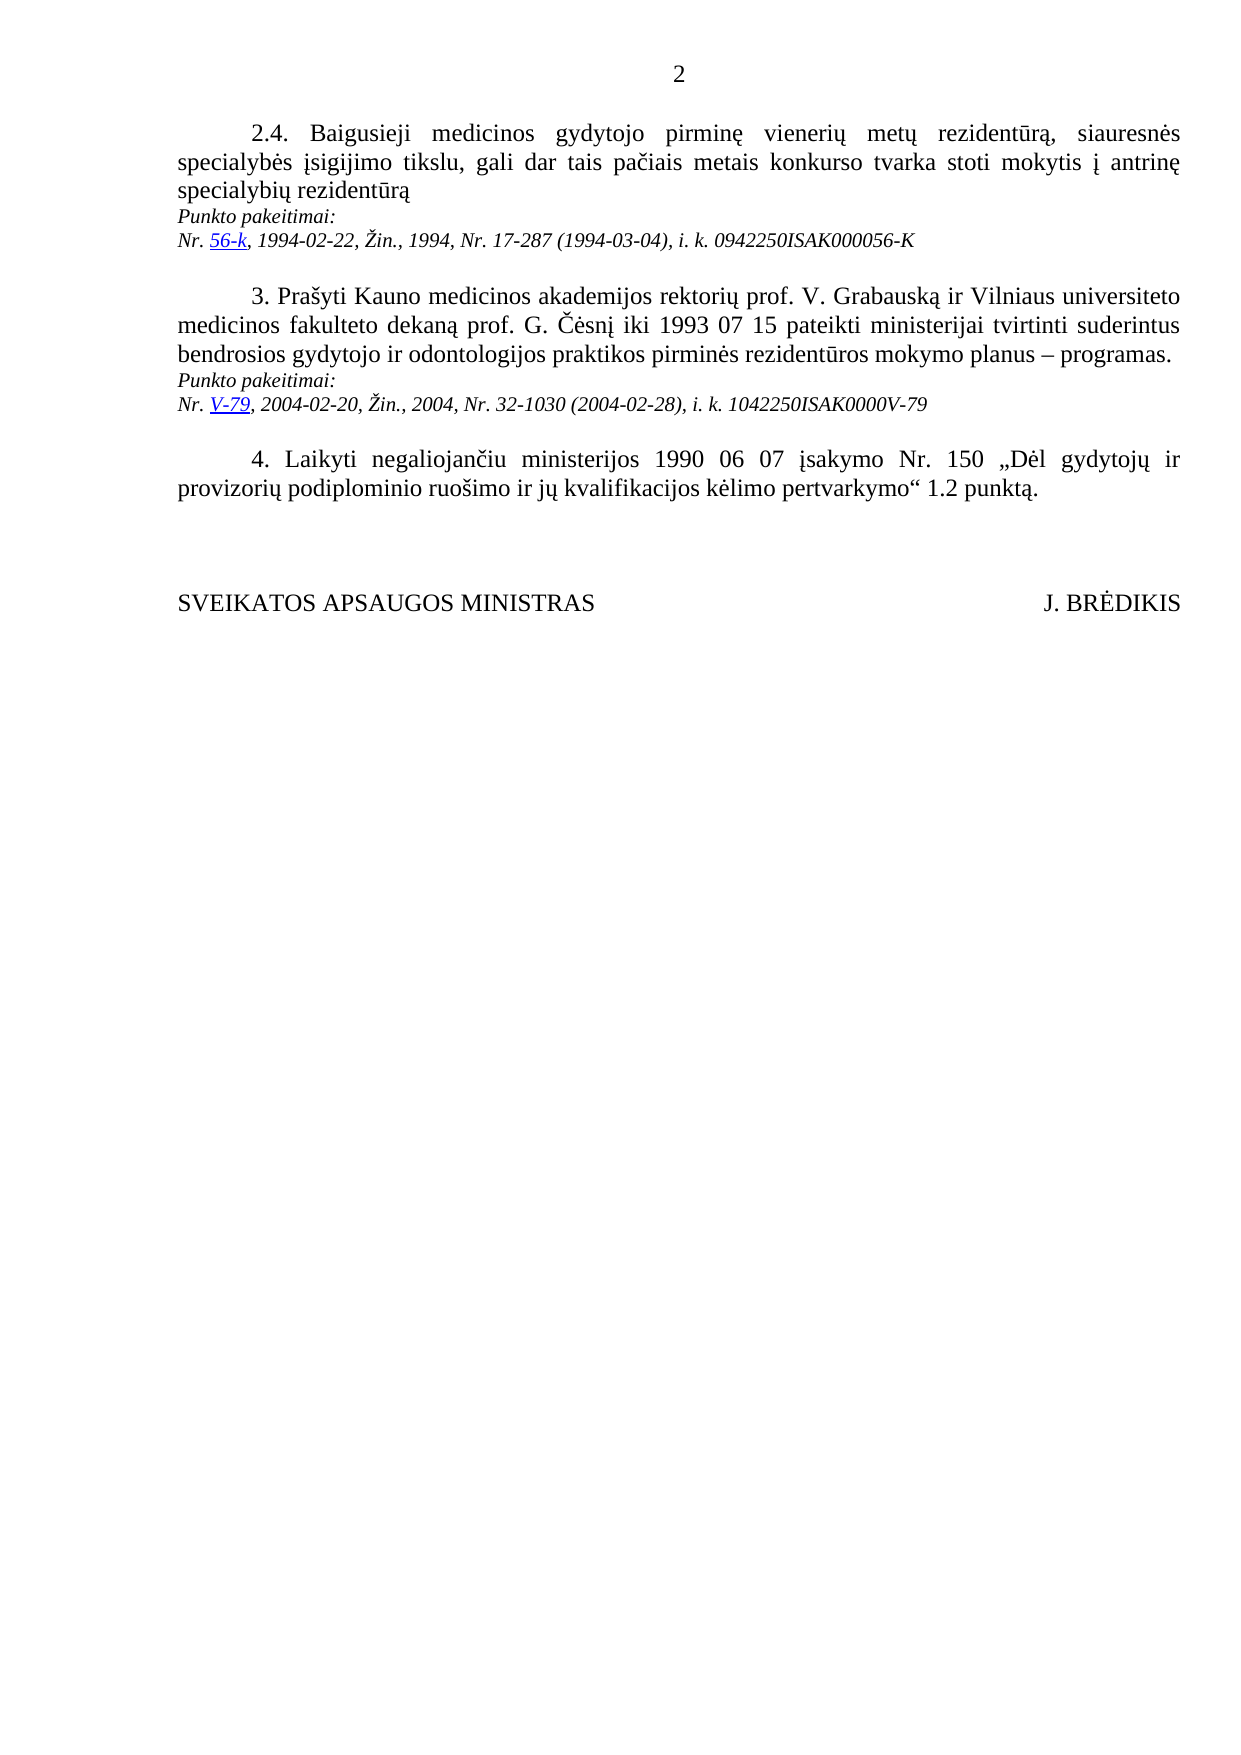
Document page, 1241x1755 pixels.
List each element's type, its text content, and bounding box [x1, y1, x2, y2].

text Nr. V-79, 2004-02-20, Žin., 2004, Nr. 32-1030 (2004-02-28), i. k. 1042250ISAK0000V-79 [177, 392, 1181, 416]
text 3. Prašyti Kauno medicinos akademijos rektorių prof. V. Grabauską ir Vilniaus universiteto medicinos fakulteto dekaną prof. G. Čėsnį iki 1993 07 15 pateikti ministerijai tvirtinti suderintus bendrosios gydytojo ir odontologijos praktikos pirminės rezidentūros mokymo planus – programas. [177, 281, 1181, 367]
text Punkto pakeitimai: [177, 367, 1181, 392]
text Punkto pakeitimai: [177, 204, 1181, 228]
text SVEIKATOS APSAUGOS MINISTRAS J. BRĖDIKIS [177, 588, 1181, 617]
text Nr. 56-k, 1994-02-22, Žin., 1994, Nr. 17-287 (1994-03-04), i. k. 0942250ISAK000056-K [177, 228, 1181, 252]
text 4. Laikyti negaliojančiu ministerijos 1990 06 07 įsakymo Nr. 150 „Dėl gydytojų ir provizorių podiplominio ruošimo ir jų kvalifikacijos kėlimo pertvarkymo“ 1.2 punktą. [177, 444, 1181, 502]
text 2.4. Baigusieji medicinos gydytojo pirminę vienerių metų rezidentūrą, siauresnės specialybės įsigijimo tikslu, gali dar tais pačiais metais konkurso tvarka stoti mokytis į antrinę specialybių rezidentūrą [177, 118, 1181, 204]
